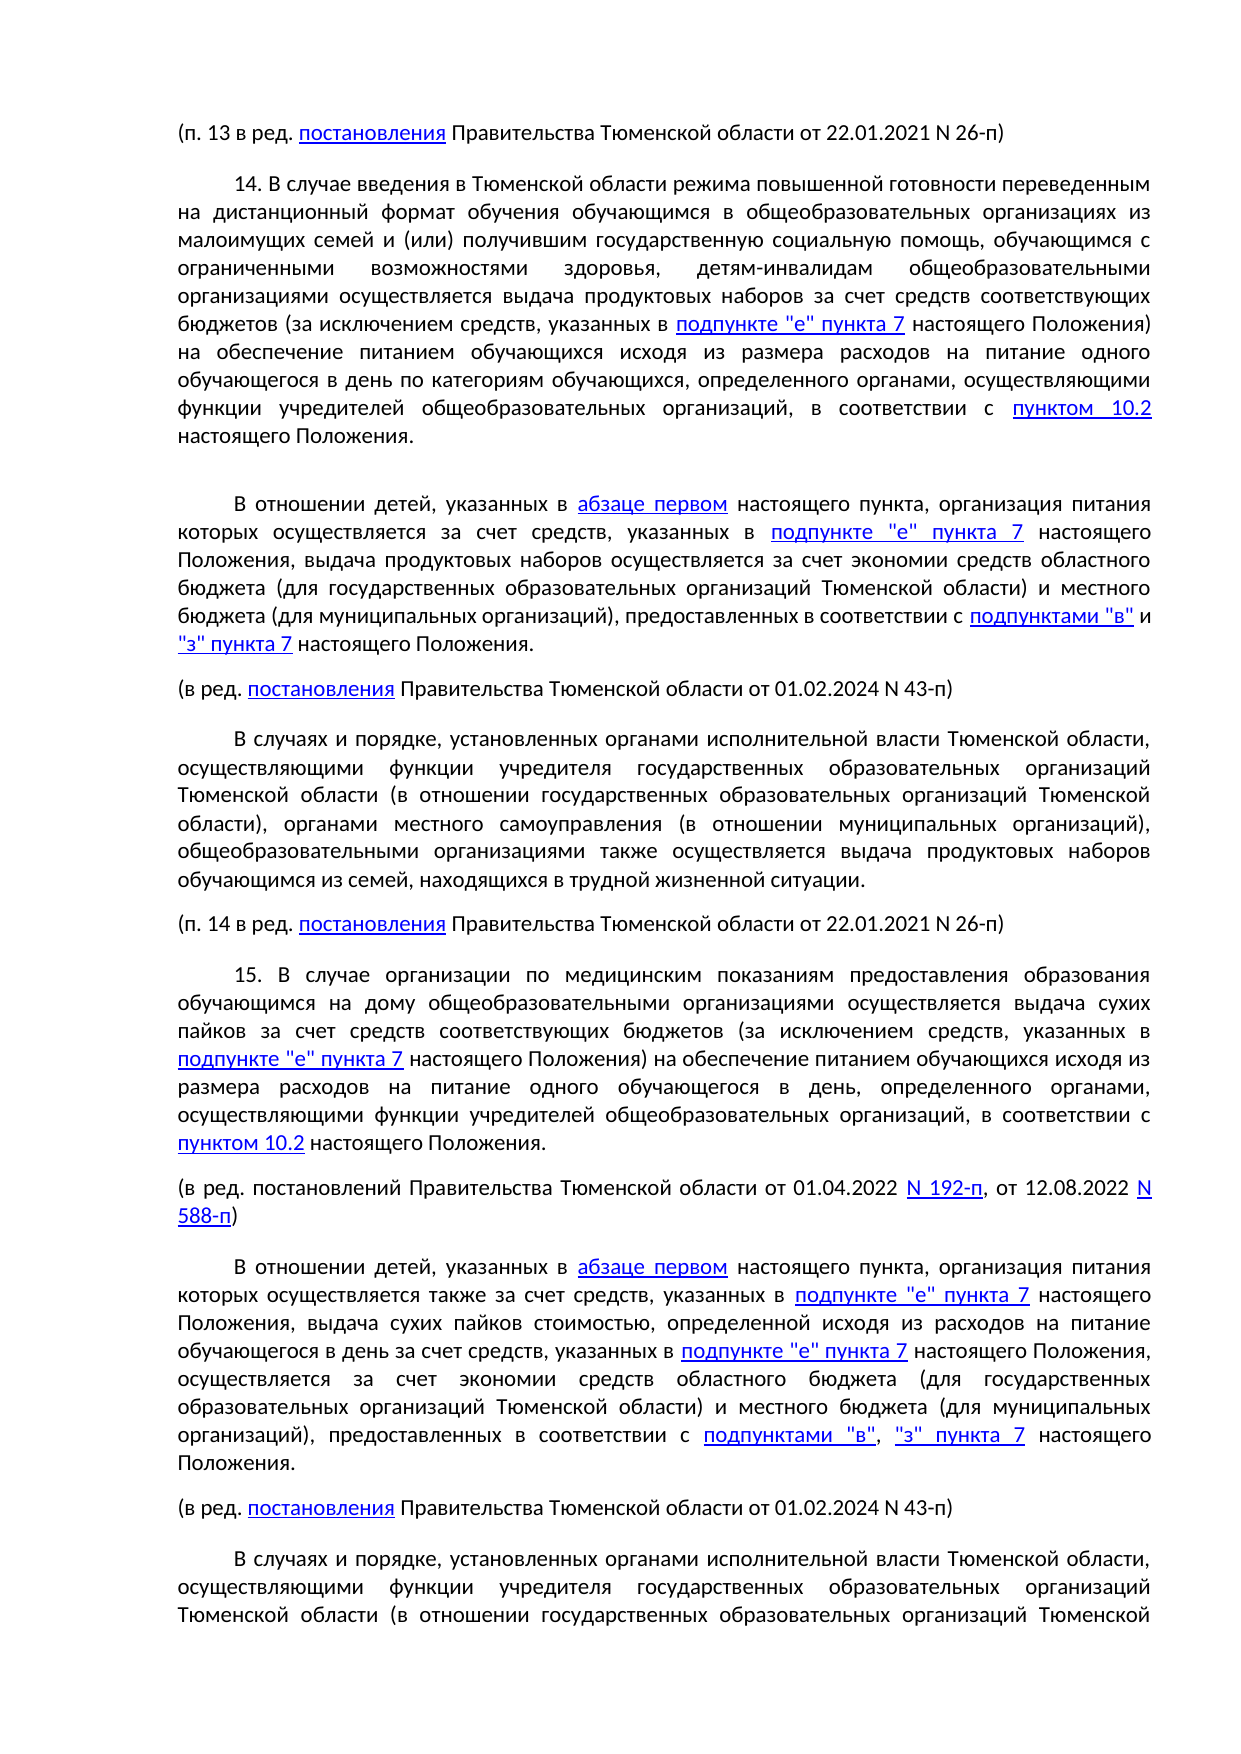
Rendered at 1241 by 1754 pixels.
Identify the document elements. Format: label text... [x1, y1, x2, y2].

text (п. 13 в ред. постановления Правительства Тюменской области от 22.01.2021 N 26-п) [177, 118, 1152, 146]
text (в ред. постановлений Правительства Тюменской области от 01.04.2022 N 192-п, от 12.08.2022 N 588-п) [177, 1173, 1152, 1229]
text (в ред. постановления Правительства Тюменской области от 01.02.2024 N 43-п) [177, 674, 1152, 702]
text В отношении детей, указанных в абзаце первом настоящего пункта, организация питания которых осуществляется за счет средств, указанных в подпункте "е" пункта 7 настоящего Положения, выдача продуктовых наборов осуществляется за счет экономии средств областного бюджета (для государственных образовательных организаций Тюменской области) и местного бюджета (для муниципальных организаций), предоставленных в соответствии с подпунктами "в" и "з" пункта 7 настоящего Положения. [177, 489, 1152, 657]
text 14. В случае введения в Тюменской области режима повышенной готовности переведенным на дистанционный формат обучения обучающимся в общеобразовательных организациях из малоимущих семей и (или) получившим государственную социальную помощь, обучающимся с ограниченными возможностями здоровья, детям-инвалидам общеобразовательными организациями осуществляется выдача продуктовых наборов за счет средств соответствующих бюджетов (за исключением средств, указанных в подпункте "е" пункта 7 настоящего Положения) на обеспечение питанием обучающихся исходя из размера расходов на питание одного обучающегося в день по категориям обучающихся, определенного органами, осуществляющими функции учредителей общеобразовательных организаций, в соответствии с пунктом 10.2 настоящего Положения. [177, 169, 1152, 449]
text (п. 14 в ред. постановления Правительства Тюменской области от 22.01.2021 N 26-п) [177, 909, 1152, 937]
text 15. В случае организации по медицинским показаниям предоставления образования обучающимся на дому общеобразовательными организациями осуществляется выдача сухих пайков за счет средств соответствующих бюджетов (за исключением средств, указанных в подпункте "е" пункта 7 настоящего Положения) на обеспечение питанием обучающихся исходя из размера расходов на питание одного обучающегося в день, определенного органами, осуществляющими функции учредителей общеобразовательных организаций, в соответствии с пунктом 10.2 настоящего Положения. [177, 960, 1152, 1156]
text В отношении детей, указанных в абзаце первом настоящего пункта, организация питания которых осуществляется также за счет средств, указанных в подпункте "е" пункта 7 настоящего Положения, выдача сухих пайков стоимостью, определенной исходя из расходов на питание обучающегося в день за счет средств, указанных в подпункте "е" пункта 7 настоящего Положения, осуществляется за счет экономии средств областного бюджета (для государственных образовательных организаций Тюменской области) и местного бюджета (для муниципальных организаций), предоставленных в соответствии с подпунктами "в", "з" пункта 7 настоящего Положения. [177, 1252, 1152, 1476]
text В случаях и порядке, установленных органами исполнительной власти Тюменской области, осуществляющими функции учредителя государственных образовательных организаций Тюменской области (в отношении государственных образовательных организаций Тюменской [177, 1544, 1152, 1628]
text (в ред. постановления Правительства Тюменской области от 01.02.2024 N 43-п) [177, 1493, 1152, 1521]
text В случаях и порядке, установленных органами исполнительной власти Тюменской области, осуществляющими функции учредителя государственных образовательных организаций Тюменской области (в отношении государственных образовательных организаций Тюменской области), органами местного самоуправления (в отношении муниципальных организаций), общеобразовательными организациями также осуществляется выдача продуктовых наборов обучающимся из семей, находящихся в трудной жизненной ситуации. [177, 724, 1152, 893]
